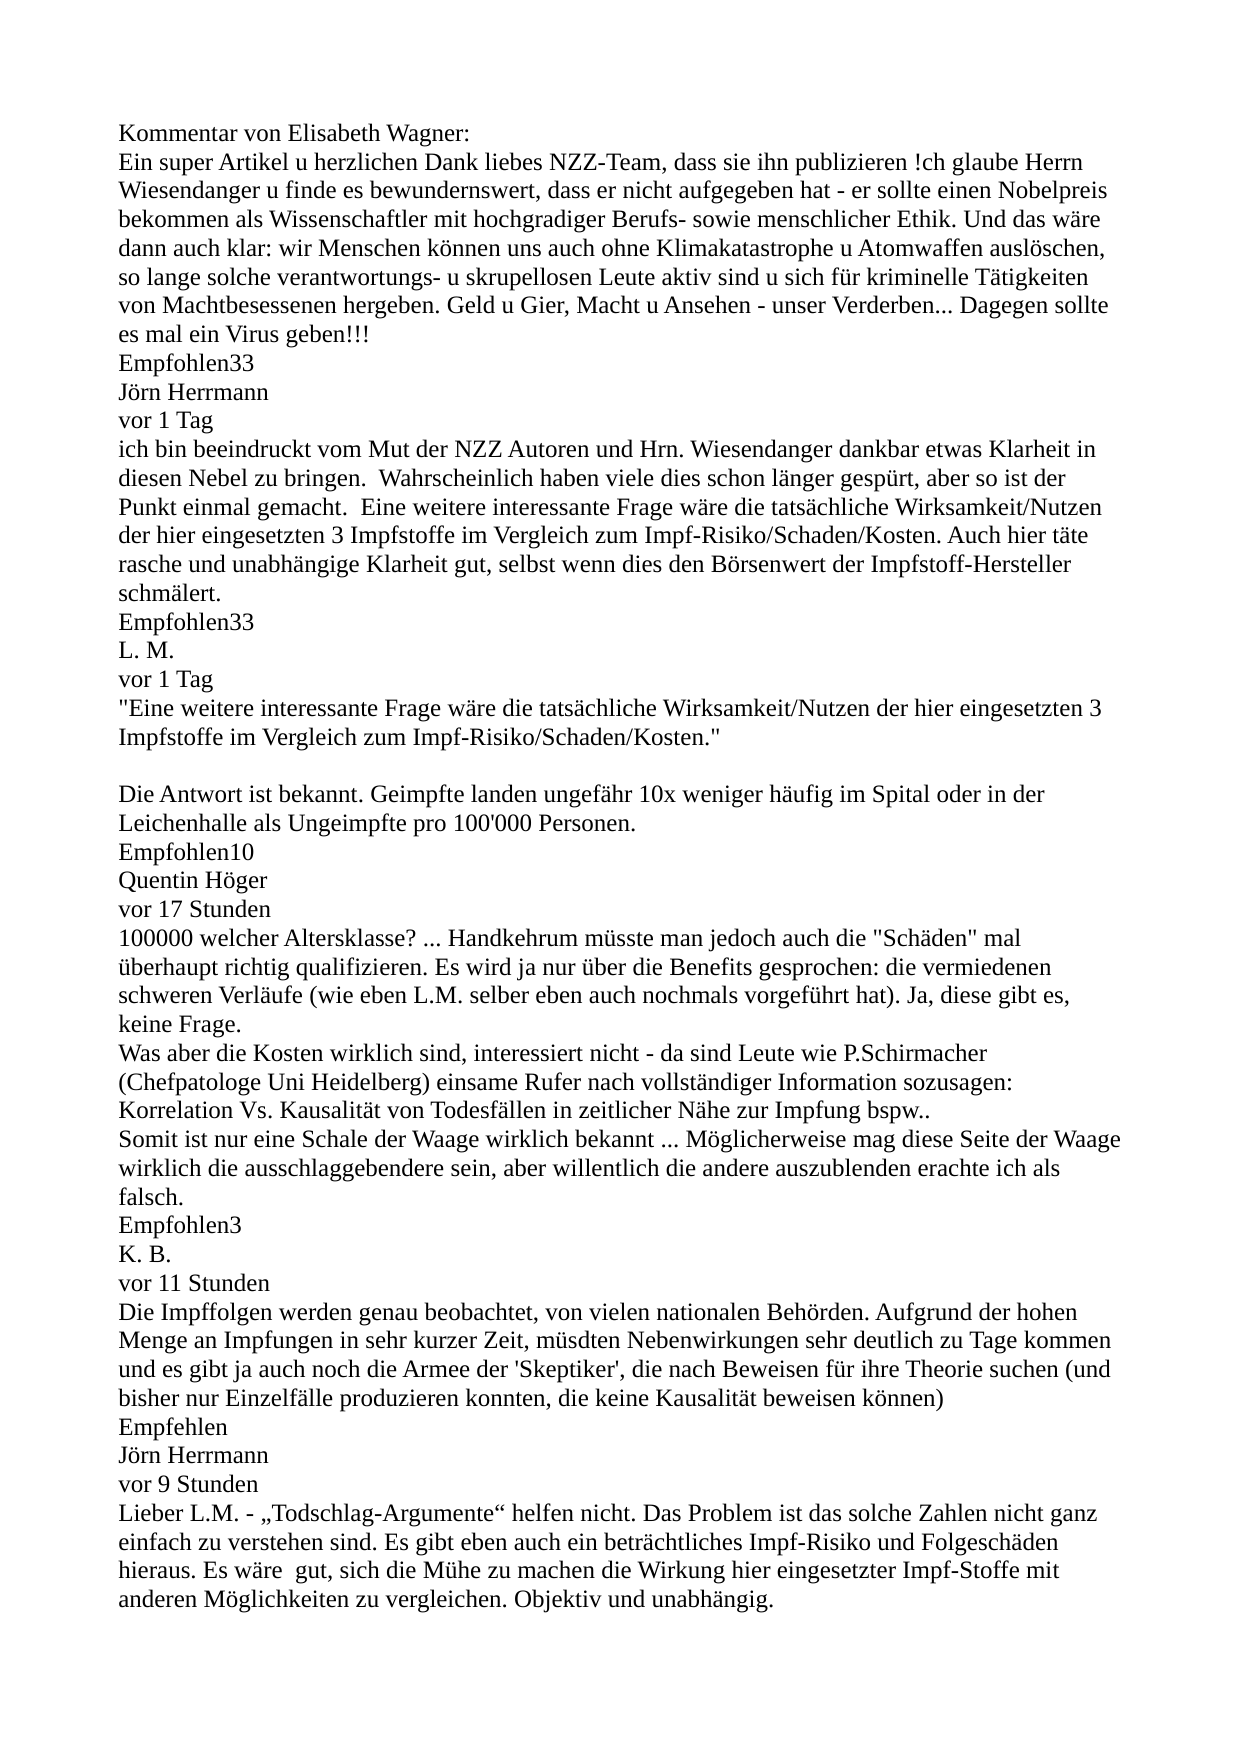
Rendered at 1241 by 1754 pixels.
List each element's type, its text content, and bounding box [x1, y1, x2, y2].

text Jörn Herrmann [118, 377, 1122, 406]
text Empfohlen3 [118, 1211, 1122, 1239]
text ich bin beeindruckt vom Mut der NZZ Autoren und Hrn. Wiesendanger dankbar etwas Klarheit in diesen Nebel zu bringen. Wahrscheinlich haben viele dies schon länger gespürt, aber so ist der Punkt einmal gemacht. Eine weitere interessante Frage wäre die tatsächliche Wirksamkeit/Nutzen der hier eingesetzten 3 Impfstoffe im Vergleich zum Impf-Risiko/Schaden/Kosten. Auch hier täte rasche und unabhängige Klarheit gut, selbst wenn dies den Börsenwert der Impfstoff-Hersteller schmälert. [118, 434, 1122, 607]
text Lieber L.M. - „Todschlag-Argumente“ helfen nicht. Das Problem ist das solche Zahlen nicht ganz einfach zu verstehen sind. Es gibt eben auch ein beträchtliches Impf-Risiko und Folgeschäden hieraus. Es wäre gut, sich die Mühe zu machen die Wirkung hier eingesetzter Impf-Stoffe mit anderen Möglichkeiten zu vergleichen. Objektiv und unabhängig. [118, 1498, 1122, 1613]
text Ein super Artikel u herzlichen Dank liebes NZZ-Team, dass sie ihn publizieren !ch glaube Herrn Wiesendanger u finde es bewundernswert, dass er nicht aufgegeben hat - er sollte einen Nobelpreis bekommen als Wissenschaftler mit hochgradiger Berufs- sowie menschlicher Ethik. Und das wäre dann auch klar: wir Menschen können uns auch ohne Klimakatastrophe u Atomwaffen auslöschen, so lange solche verantwortungs- u skrupellosen Leute aktiv sind u sich für kriminelle Tätigkeiten von Machtbesessenen hergeben. Geld u Gier, Macht u Ansehen - unser Verderben... Dagegen sollte es mal ein Virus geben!!! [118, 147, 1122, 348]
text vor 11 Stunden [118, 1268, 1122, 1297]
text vor 1 Tag [118, 664, 1122, 693]
text Jörn Herrmann [118, 1441, 1122, 1469]
text K. B. [118, 1239, 1122, 1268]
text Kommentar von Elisabeth Wagner: [118, 118, 1122, 147]
text "Eine weitere interessante Frage wäre die tatsächliche Wirksamkeit/Nutzen der hier eingesetzten 3 Impfstoffe im Vergleich zum Impf-Risiko/Schaden/Kosten." [118, 693, 1122, 751]
text vor 17 Stunden [118, 894, 1122, 923]
text Empfohlen33 [118, 607, 1122, 636]
text Empfohlen10 [118, 837, 1122, 866]
text Empfehlen [118, 1412, 1122, 1441]
text Was aber die Kosten wirklich sind, interessiert nicht - da sind Leute wie P.Schirmacher (Chefpatologe Uni Heidelberg) einsame Rufer nach vollständiger Information sozusagen: Korrelation Vs. Kausalität von Todesfällen in zeitlicher Nähe zur Impfung bspw.. [118, 1038, 1122, 1124]
text L. M. [118, 636, 1122, 664]
text Die Impffolgen werden genau beobachtet, von vielen nationalen Behörden. Aufgrund der hohen Menge an Impfungen in sehr kurzer Zeit, müsdten Nebenwirkungen sehr deutlich zu Tage kommen und es gibt ja auch noch die Armee der 'Skeptiker', die nach Beweisen für ihre Theorie suchen (und bisher nur Einzelfälle produzieren konnten, die keine Kausalität beweisen können) [118, 1297, 1122, 1412]
text Die Antwort ist bekannt. Geimpfte landen ungefähr 10x weniger häufig im Spital oder in der Leichenhalle als Ungeimpfte pro 100'000 Personen. [118, 779, 1122, 837]
text vor 1 Tag [118, 406, 1122, 434]
text Somit ist nur eine Schale der Waage wirklich bekannt ... Möglicherweise mag diese Seite der Waage wirklich die ausschlaggebendere sein, aber willentlich die andere auszublenden erachte ich als falsch. [118, 1124, 1122, 1211]
text 100000 welcher Altersklasse? ... Handkehrum müsste man jedoch auch die "Schäden" mal überhaupt richtig qualifizieren. Es wird ja nur über die Benefits gesprochen: die vermiedenen schweren Verläufe (wie eben L.M. selber eben auch nochmals vorgeführt hat). Ja, diese gibt es, keine Frage. [118, 923, 1122, 1038]
text Empfohlen33 [118, 348, 1122, 377]
text Quentin Höger [118, 866, 1122, 894]
text vor 9 Stunden [118, 1469, 1122, 1498]
